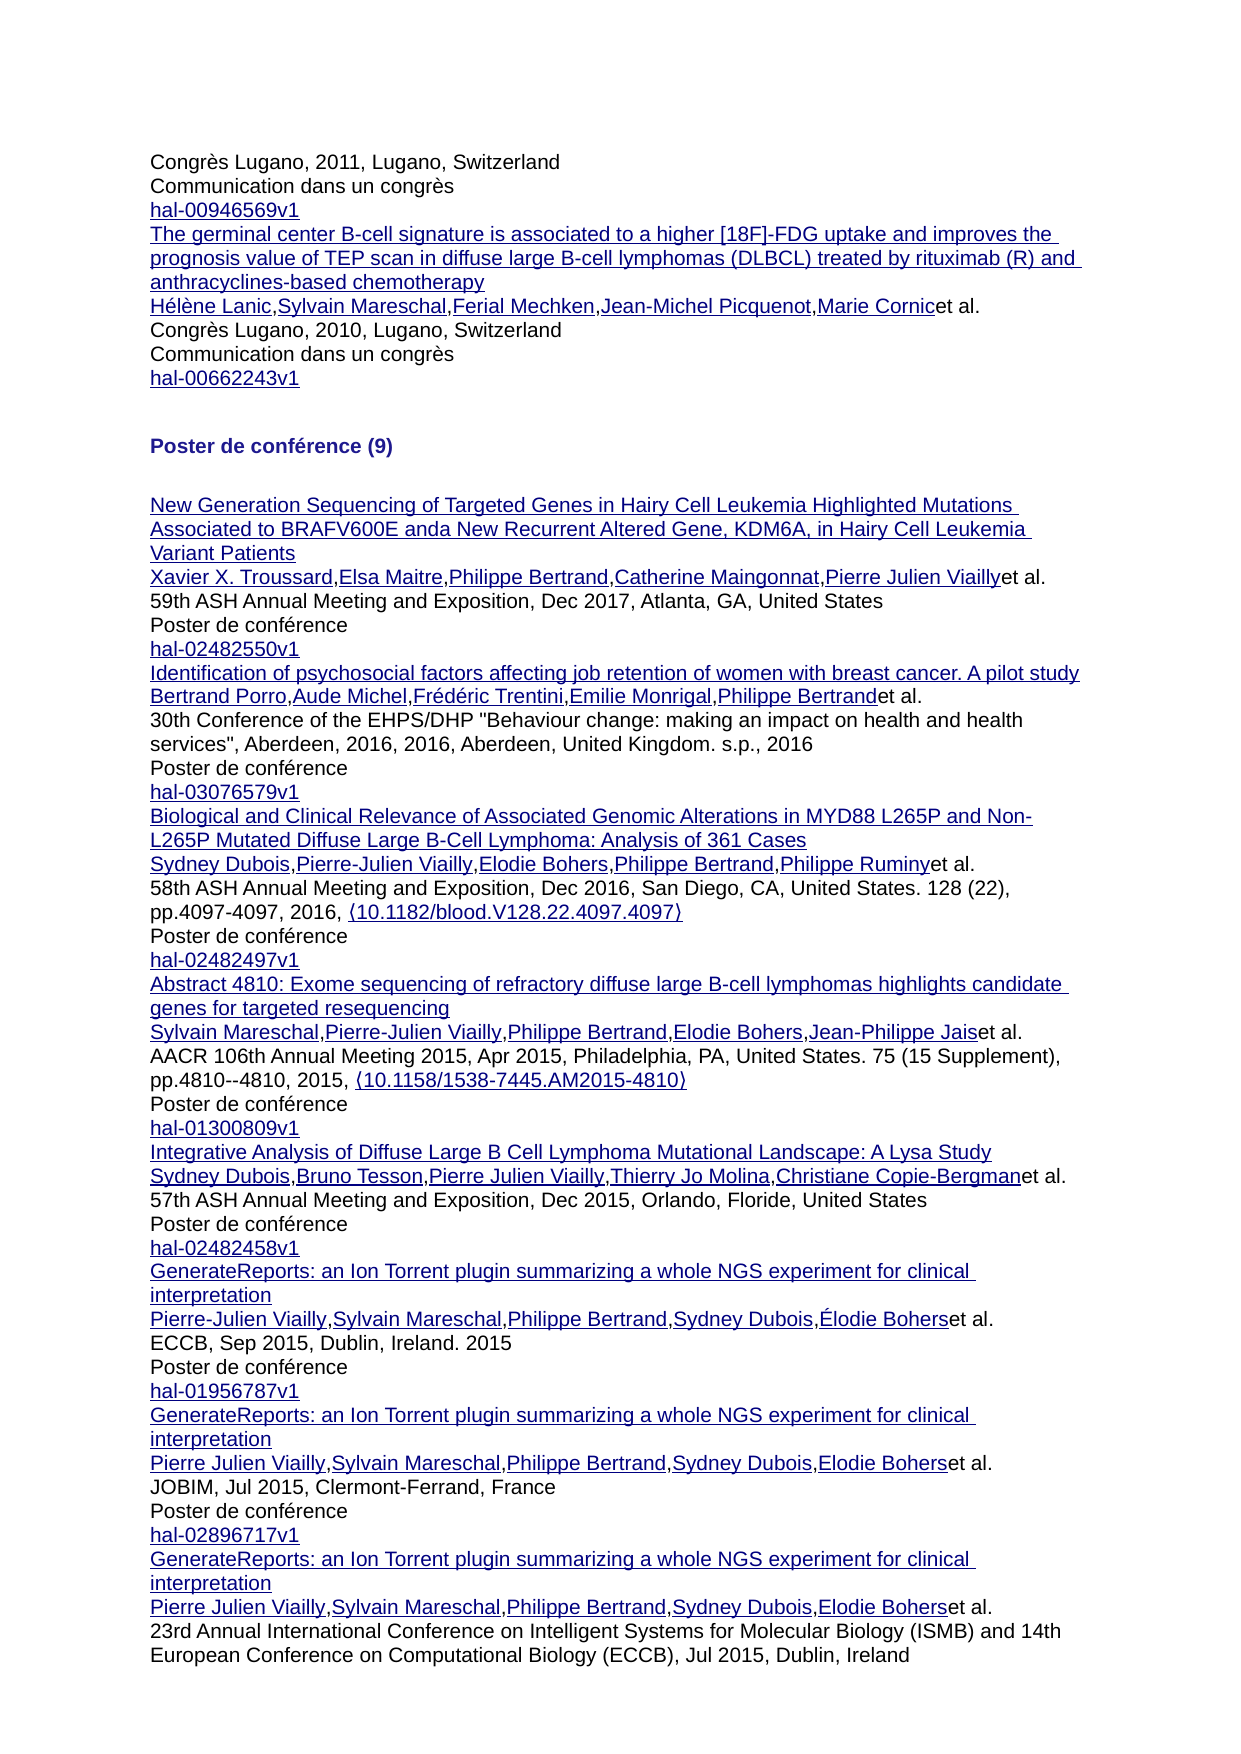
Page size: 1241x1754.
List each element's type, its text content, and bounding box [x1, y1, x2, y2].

table_cell Abstract 4810: Exome sequencing of refractory diffuse large B-cell lymphomas highlights candidate genes for targeted resequencing Sylvain Mareschal,Pierre-Julien Viailly,Philippe Bertrand,Elodie Bohers,Jean-Philippe Jaiset al. AACR 106th Annual Meeting 2015, Apr 2015, Philadelphia, PA, United States. 75 (15 Supplement), pp.4810--4810, 2015, ⟨10.1158/1538-7445.AM2015-4810⟩ Poster de conférence hal-01300809v1 [150, 972, 1090, 1139]
table_header New Generation Sequencing of Targeted Genes in Hairy Cell Leukemia Highlighted Mutations Associated to BRAFV600E anda New Recurrent Altered Gene, KDM6A, in Hairy Cell Leukemia Variant Patients Xavier X. Troussard,Elsa Maitre,Philippe Bertrand,Catherine Maingonnat,Pierre Julien Viaillyet al. 59th ASH Annual Meeting and Exposition, Dec 2017, Atlanta, GA, United States Poster de conférence hal-02482550v1 [150, 493, 1090, 660]
table_cell Identification of psychosocial factors affecting job retention of women with breast cancer. A pilot study Bertrand Porro,Aude Michel,Frédéric Trentini,Emilie Monrigal,Philippe Bertrandet al. 30th Conference of the EHPS/DHP "Behaviour change: making an impact on health and health services", Aberdeen, 2016, 2016, Aberdeen, United Kingdom. s.p., 2016 Poster de conférence hal-03076579v1 [150, 660, 1090, 804]
table_cell GenerateReports: an Ion Torrent plugin summarizing a whole NGS experiment for clinical interpretation Pierre Julien Viailly,Sylvain Mareschal,Philippe Bertrand,Sydney Dubois,Elodie Boherset al. 23rd Annual International Conference on Intelligent Systems for Molecular Biology (ISMB) and 14th European Conference on Computational Biology (ECCB), Jul 2015, Dublin, Ireland [150, 1547, 1090, 1667]
subtitle Poster de conférence (9) [150, 434, 1090, 458]
table_cell GenerateReports: an Ion Torrent plugin summarizing a whole NGS experiment for clinical interpretation Pierre-Julien Viailly,Sylvain Mareschal,Philippe Bertrand,Sydney Dubois,Élodie Boherset al. ECCB, Sep 2015, Dublin, Ireland. 2015 Poster de conférence hal-01956787v1 [150, 1259, 1090, 1403]
table_cell Biological and Clinical Relevance of Associated Genomic Alterations in MYD88 L265P and Non-L265P Mutated Diffuse Large B-Cell Lymphoma: Analysis of 361 Cases Sydney Dubois,Pierre-Julien Viailly,Elodie Bohers,Philippe Bertrand,Philippe Ruminyet al. 58th ASH Annual Meeting and Exposition, Dec 2016, San Diego, CA, United States. 128 (22), pp.4097-4097, 2016, ⟨10.1182/blood.V128.22.4097.4097⟩ Poster de conférence hal-02482497v1 [150, 804, 1090, 972]
table_cell GenerateReports: an Ion Torrent plugin summarizing a whole NGS experiment for clinical interpretation Pierre Julien Viailly,Sylvain Mareschal,Philippe Bertrand,Sydney Dubois,Elodie Boherset al. JOBIM, Jul 2015, Clermont-Ferrand, France Poster de conférence hal-02896717v1 [150, 1403, 1090, 1547]
table_cell The germinal center B-cell signature is associated to a higher [18F]-FDG uptake and improves the prognosis value of TEP scan in diffuse large B-cell lymphomas (DLBCL) treated by rituximab (R) and anthracyclines-based chemotherapy Hélène Lanic,Sylvain Mareschal,Ferial Mechken,Jean-Michel Picquenot,Marie Cornicet al. Congrès Lugano, 2010, Lugano, Switzerland Communication dans un congrès hal-00662243v1 [150, 222, 1090, 389]
table_cell Congrès Lugano, 2011, Lugano, Switzerland Communication dans un congrès hal-00946569v1 [150, 150, 1090, 222]
table_cell Integrative Analysis of Diffuse Large B Cell Lymphoma Mutational Landscape: A Lysa Study Sydney Dubois,Bruno Tesson,Pierre Julien Viailly,Thierry Jo Molina,Christiane Copie-Bergmanet al. 57th ASH Annual Meeting and Exposition, Dec 2015, Orlando, Floride, United States Poster de conférence hal-02482458v1 [150, 1140, 1090, 1259]
